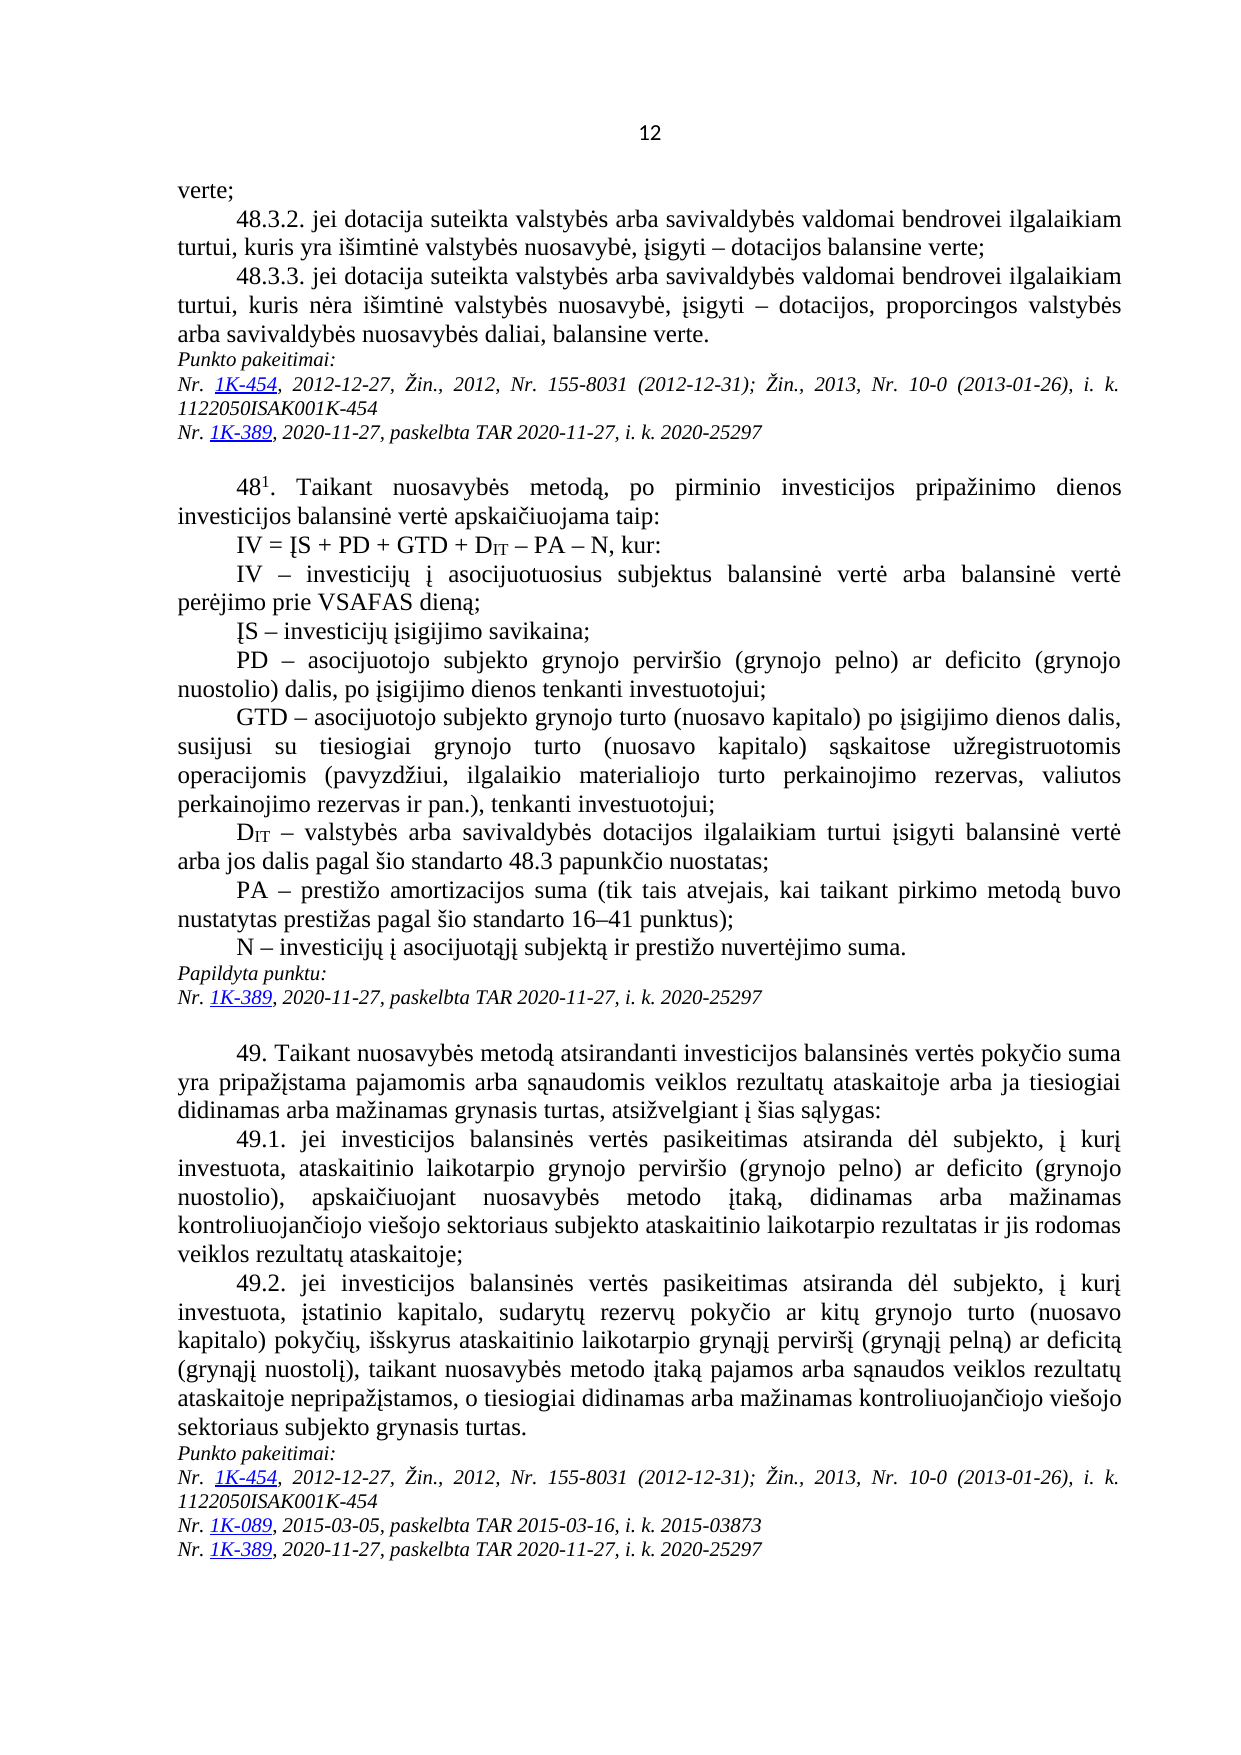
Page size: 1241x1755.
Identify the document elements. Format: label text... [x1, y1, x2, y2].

text 48.3.3. jei dotacija suteikta valstybės arba savivaldybės valdomai bendrovei ilgalaikiam turtui, kuris nėra išimtinė valstybės nuosavybė, įsigyti – dotacijos, proporcingos valstybės arba savivaldybės nuosavybės daliai, balansine verte. [177, 261, 1122, 347]
text 49.2. jei investicijos balansinės vertės pasikeitimas atsiranda dėl subjekto, į kurį investuota, įstatinio kapitalo, sudarytų rezervų pokyčio ar kitų grynojo turto (nuosavo kapitalo) pokyčių, išskyrus ataskaitinio laikotarpio grynąjį perviršį (grynąjį pelną) ar deficitą (grynąjį nuostolį), taikant nuosavybės metodo įtaką pajamos arba sąnaudos veiklos rezultatų ataskaitoje nepripažįstamos, o tiesiogiai didinamas arba mažinamas kontroliuojančiojo viešojo sektoriaus subjekto grynasis turtas. [177, 1268, 1122, 1441]
text ĮS – investicijų įsigijimo savikaina; [177, 616, 1122, 645]
text 481. Taikant nuosavybės metodą, po pirminio investicijos pripažinimo dienos investicijos balansinė vertė apskaičiuojama taip: [177, 472, 1122, 530]
text IV = ĮS + PD + GTD + DIT – PA – N, kur: [177, 530, 1122, 559]
text Nr. 1K-089, 2015-03-05, paskelbta TAR 2015-03-16, i. k. 2015-03873 [177, 1513, 1122, 1537]
text Nr. 1K-389, 2020-11-27, paskelbta TAR 2020-11-27, i. k. 2020-25297 [177, 985, 1122, 1009]
text 48.3.2. jei dotacija suteikta valstybės arba savivaldybės valdomai bendrovei ilgalaikiam turtui, kuris yra išimtinė valstybės nuosavybė, įsigyti – dotacijos balansine verte; [177, 204, 1122, 261]
text Punkto pakeitimai: [177, 1441, 1122, 1464]
text verte; [177, 175, 1122, 204]
text 49. Taikant nuosavybės metodą atsirandanti investicijos balansinės vertės pokyčio suma yra pripažįstama pajamomis arba sąnaudomis veiklos rezultatų ataskaitoje arba ja tiesiogiai didinamas arba mažinamas grynasis turtas, atsižvelgiant į šias sąlygas: [177, 1038, 1122, 1124]
text PD – asocijuotojo subjekto grynojo perviršio (grynojo pelno) ar deficito (grynojo nuostolio) dalis, po įsigijimo dienos tenkanti investuotojui; [177, 645, 1122, 702]
text Nr. 1K-454, 2012-12-27, Žin., 2012, Nr. 155-8031 (2012-12-31); Žin., 2013, Nr. 10-0 (2013-01-26), i. k. 1122050ISAK001K-454 [177, 371, 1122, 419]
text N – investicijų į asocijuotąjį subjektą ir prestižo nuvertėjimo suma. [177, 932, 1122, 961]
text Nr. 1K-454, 2012-12-27, Žin., 2012, Nr. 155-8031 (2012-12-31); Žin., 2013, Nr. 10-0 (2013-01-26), i. k. 1122050ISAK001K-454 [177, 1464, 1122, 1513]
text PA – prestižo amortizacijos suma (tik tais atvejais, kai taikant pirkimo metodą buvo nustatytas prestižas pagal šio standarto 16–41 punktus); [177, 875, 1122, 932]
text 49.1. jei investicijos balansinės vertės pasikeitimas atsiranda dėl subjekto, į kurį investuota, ataskaitinio laikotarpio grynojo perviršio (grynojo pelno) ar deficito (grynojo nuostolio), apskaičiuojant nuosavybės metodo įtaką, didinamas arba mažinamas kontroliuojančiojo viešojo sektoriaus subjekto ataskaitinio laikotarpio rezultatas ir jis rodomas veiklos rezultatų ataskaitoje; [177, 1124, 1122, 1268]
text Nr. 1K-389, 2020-11-27, paskelbta TAR 2020-11-27, i. k. 2020-25297 [177, 1537, 1122, 1561]
text IV – investicijų į asocijuotuosius subjektus balansinė vertė arba balansinė vertė perėjimo prie VSAFAS dieną; [177, 559, 1122, 616]
text GTD – asocijuotojo subjekto grynojo turto (nuosavo kapitalo) po įsigijimo dienos dalis, susijusi su tiesiogiai grynojo turto (nuosavo kapitalo) sąskaitose užregistruotomis operacijomis (pavyzdžiui, ilgalaikio materialiojo turto perkainojimo rezervas, valiutos perkainojimo rezervas ir pan.), tenkanti investuotojui; [177, 702, 1122, 817]
text Papildyta punktu: [177, 961, 1122, 985]
text DIT – valstybės arba savivaldybės dotacijos ilgalaikiam turtui įsigyti balansinė vertė arba jos dalis pagal šio standarto 48.3 papunkčio nuostatas; [177, 817, 1122, 875]
text Punkto pakeitimai: [177, 347, 1122, 371]
text Nr. 1K-389, 2020-11-27, paskelbta TAR 2020-11-27, i. k. 2020-25297 [177, 419, 1122, 444]
